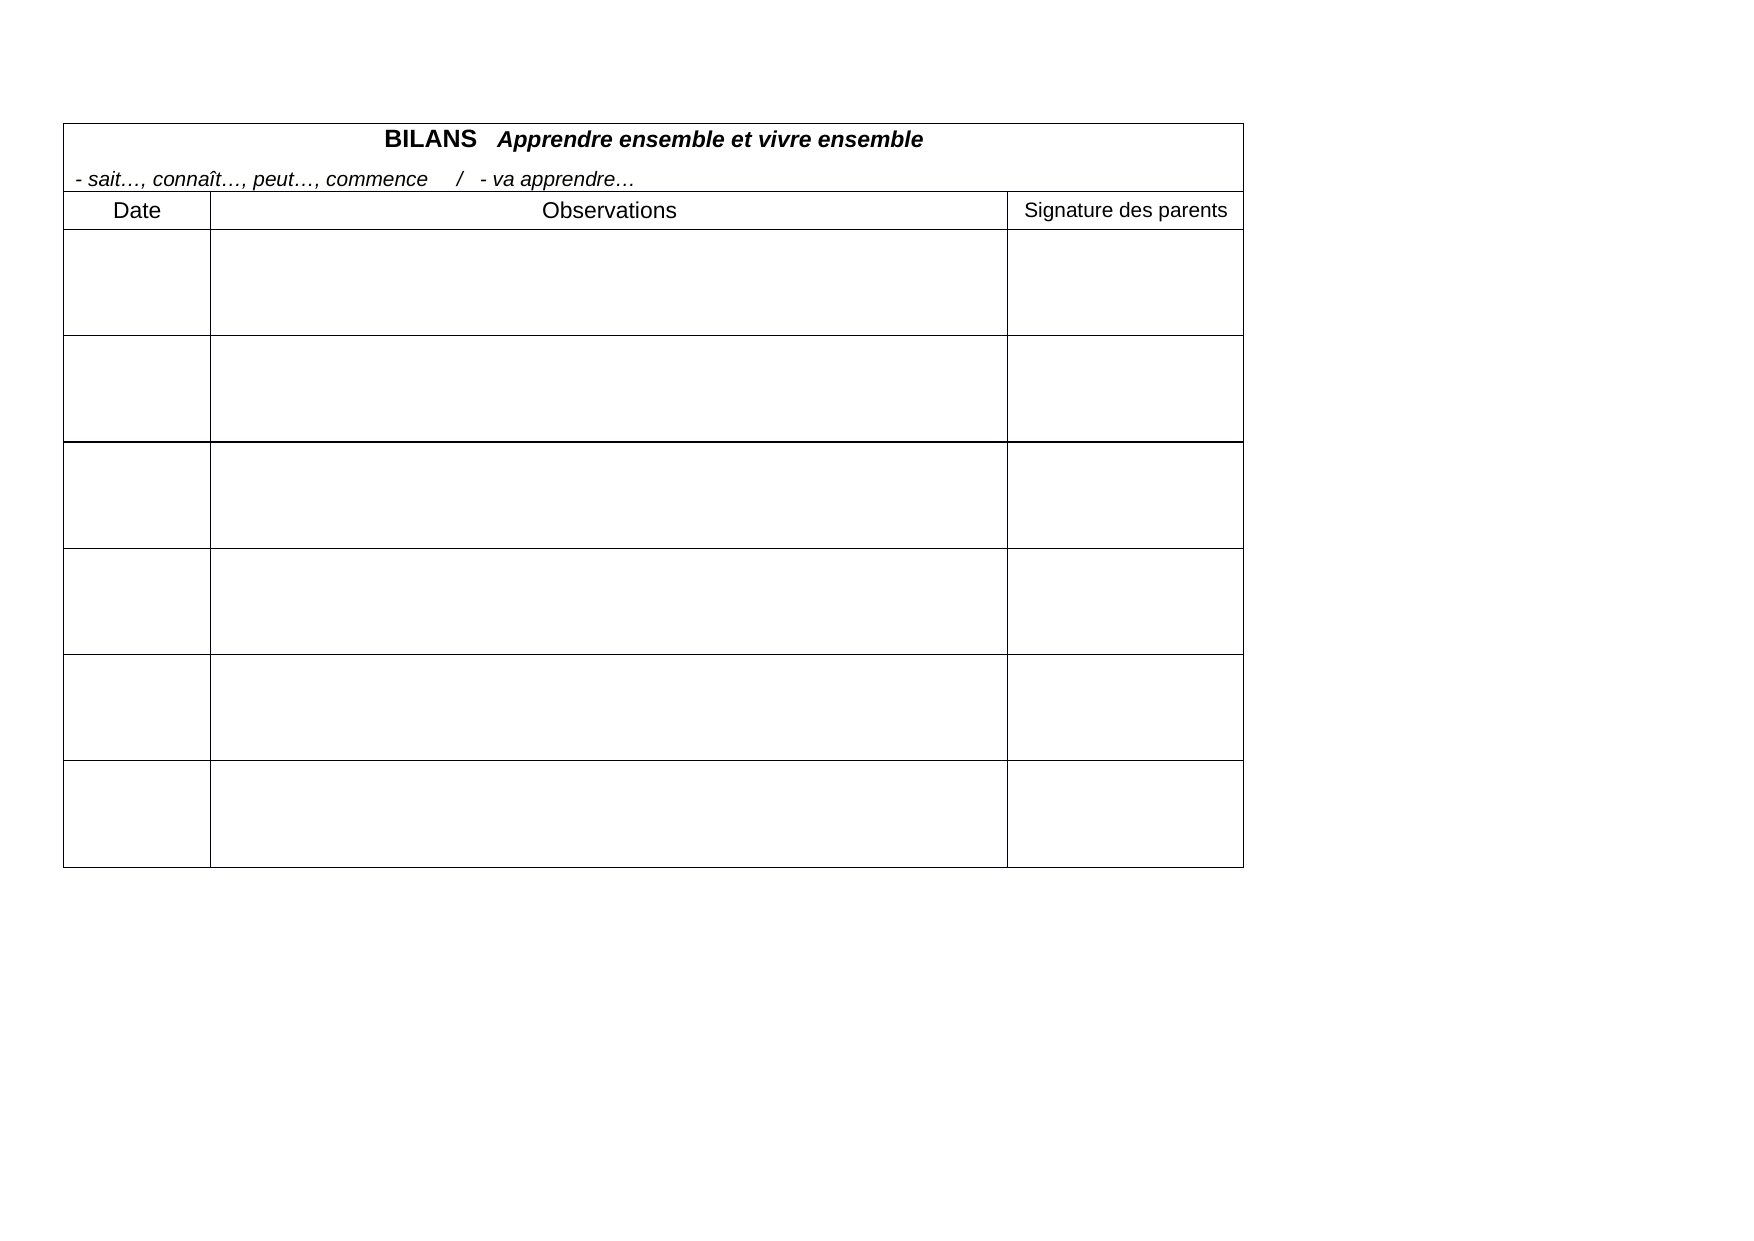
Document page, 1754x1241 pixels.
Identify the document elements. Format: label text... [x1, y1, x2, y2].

table_cell [64, 230, 210, 335]
table_cell Observations [211, 192, 1007, 229]
table_cell [1008, 549, 1243, 654]
table_cell [211, 336, 1007, 441]
table_cell [1008, 655, 1243, 760]
table_cell [1008, 443, 1243, 548]
table_cell [211, 230, 1007, 335]
table_cell [1008, 761, 1243, 867]
table_cell [64, 761, 210, 867]
table_cell [1008, 230, 1243, 335]
table_cell [1008, 336, 1243, 441]
table_cell Signature des parents [1008, 192, 1243, 229]
table_cell [64, 655, 210, 760]
table_cell Date [64, 192, 210, 229]
table_cell [211, 761, 1007, 867]
table_cell [64, 336, 210, 441]
table_cell [64, 443, 210, 548]
table_cell [211, 655, 1007, 760]
table_cell [211, 549, 1007, 654]
table_cell [211, 443, 1007, 548]
table_cell [64, 549, 210, 654]
table_header BILANS Apprendre ensemble et vivre ensemble - sait…, connaît…, peut…, commence / - va apprendre… [64, 124, 1243, 191]
